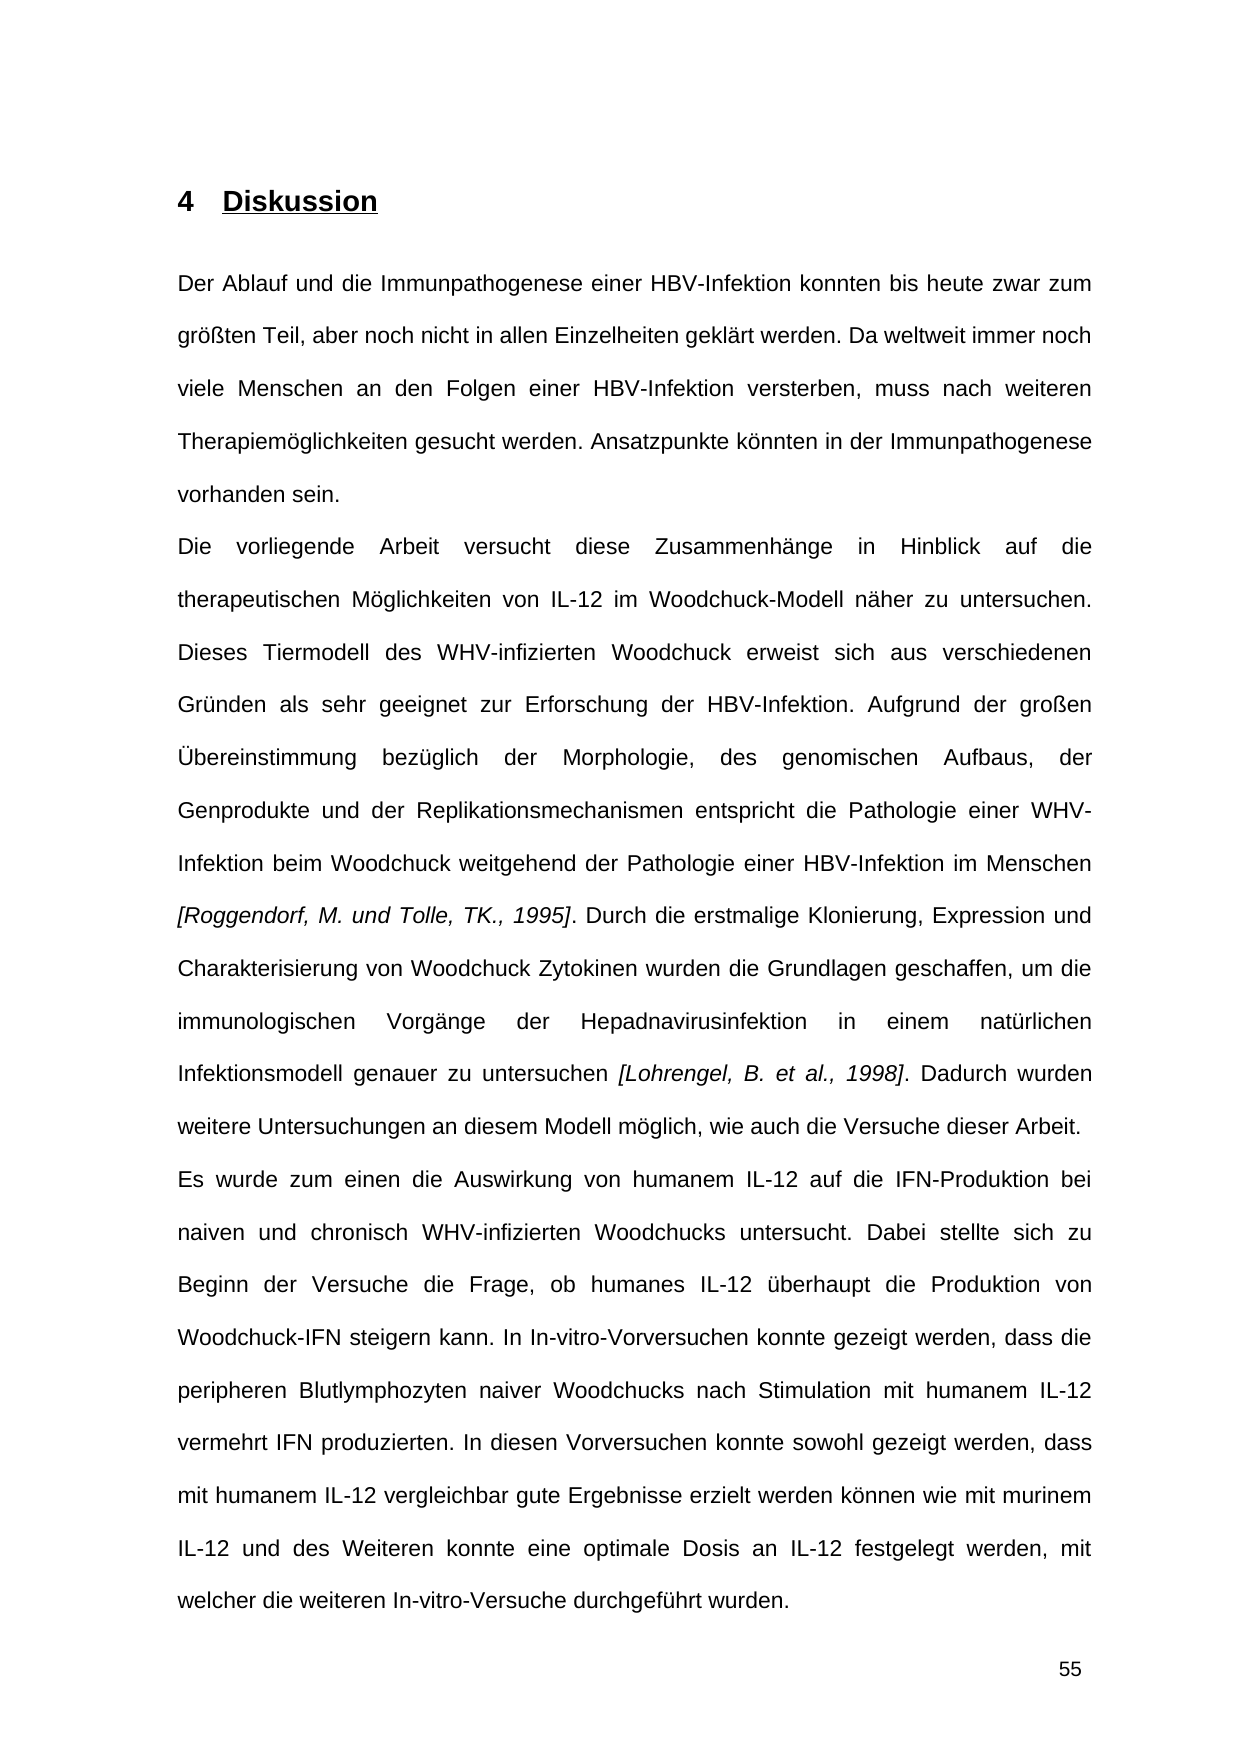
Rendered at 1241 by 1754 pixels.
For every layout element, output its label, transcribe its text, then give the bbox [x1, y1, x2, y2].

text Es wurde zum einen die Auswirkung von humanem IL-12 auf die IFN-Produktion bei naiven und chronisch WHV-infizierten Woodchucks untersucht. Dabei stellte sich zu Beginn der Versuche die Frage, ob humanes IL-12 überhaupt die Produktion von Woodchuck-IFN steigern kann. In In-vitro-Vorversuchen konnte gezeigt werden, dass die peripheren Blutlymphozyten naiver Woodchucks nach Stimulation mit humanem IL-12 vermehrt IFN produzierten. In diesen Vorversuchen konnte sowohl gezeigt werden, dass mit humanem IL-12 vergleichbar gute Ergebnisse erzielt werden können wie mit murinem IL-12 und des Weiteren konnte eine optimale Dosis an IL-12 festgelegt werden, mit welcher die weiteren In-vitro-Versuche durchgeführt wurden. [177, 1166, 1093, 1614]
subtitle Diskussion [177, 183, 1093, 217]
text Die vorliegende Arbeit versucht diese Zusammenhänge in Hinblick auf die therapeutischen Möglichkeiten von IL-12 im Woodchuck-Modell näher zu untersuchen. Dieses Tiermodell des WHV-infizierten Woodchuck erweist sich aus verschiedenen Gründen als sehr geeignet zur Erforschung der HBV-Infektion. Aufgrund der großen Übereinstimmung bezüglich der Morphologie, des genomischen Aufbaus, der Genprodukte und der Replikationsmechanismen entspricht die Pathologie einer WHV-Infektion beim Woodchuck weitgehend der Pathologie einer HBV-Infektion im Menschen [Roggendorf, M. und Tolle, TK., 1995]. Durch die erstmalige Klonierung, Expression und Charakterisierung von Woodchuck Zytokinen wurden die Grundlagen geschaffen, um die immunologischen Vorgänge der Hepadnavirusinfektion in einem natürlichen Infektionsmodell genauer zu untersuchen [Lohrengel, B. et al., 1998]. Dadurch wurden weitere Untersuchungen an diesem Modell möglich, wie auch die Versuche dieser Arbeit. [177, 533, 1093, 1139]
text Der Ablauf und die Immunpathogenese einer HBV-Infektion konnten bis heute zwar zum größten Teil, aber noch nicht in allen Einzelheiten geklärt werden. Da weltweit immer noch viele Menschen an den Folgen einer HBV-Infektion versterben, muss nach weiteren Therapiemöglichkeiten gesucht werden. Ansatzpunkte könnten in der Immunpathogenese vorhanden sein. [177, 270, 1093, 507]
